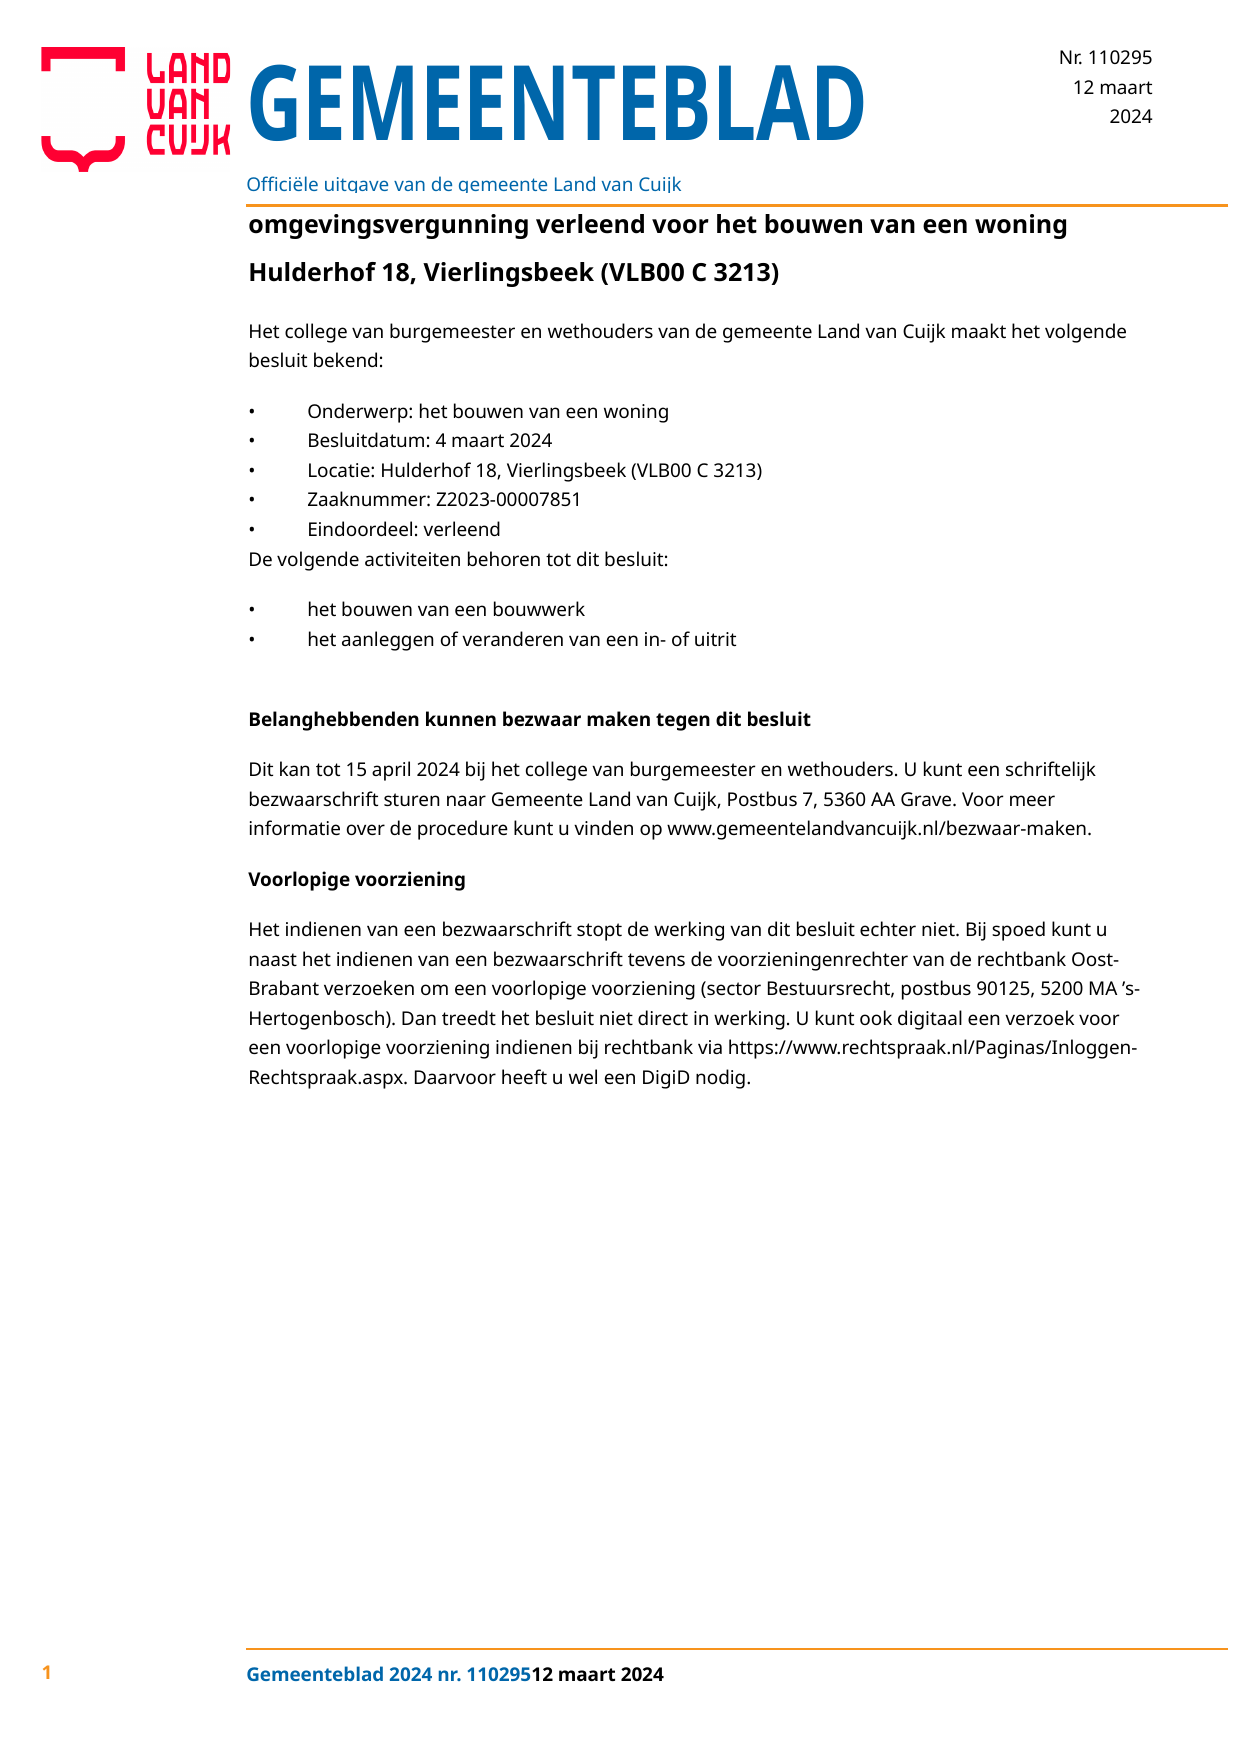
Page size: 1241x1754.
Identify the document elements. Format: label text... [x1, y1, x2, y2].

list het bouwen van een bouwwerk [248, 596, 1152, 622]
list Locatie: Hulderhof 18, Vierlingsbeek (VLB00 C 3213) [248, 457, 1152, 483]
list Onderwerp: het bouwen van een woning [248, 398, 1152, 424]
text Dit kan tot 15 april 2024 bij het college van burgemeester en wethouders. U kunt een schriftelijk bezwaarschrift sturen naar Gemeente Land van Cuijk, Postbus 7, 5360 AA Grave. Voor meer informatie over de procedure kunt u vinden op www.gemeentelandvancuijk.nl/bezwaar-maken. [248, 756, 1152, 841]
text De volgende activiteiten behoren tot dit besluit: [248, 546, 1152, 572]
picture [41, 47, 231, 172]
text Voorlopige voorziening [248, 866, 1152, 892]
text Het college van burgemeester en wethouders van de gemeente Land van Cuijk maakt het volgende besluit bekend: [248, 318, 1152, 373]
text Het indienen van een bezwaarschrift stopt de werking van dit besluit echter niet. Bij spoed kunt u naast het indienen van een bezwaarschrift tevens de voorzieningenrechter van de rechtbank Oost-Brabant verzoeken om een voorlopige voorziening (sector Bestuursrecht, postbus 90125, 5200 MA ’s-Hertogenbosch). Dan treedt het besluit niet direct in werking. U kunt ook digitaal een verzoek voor een voorlopige voorziening indienen bij rechtbank via https://www.rechtspraak.nl/Paginas/Inloggen-Rechtspraak.aspx. Daarvoor heeft u wel een DigiD nodig. [248, 916, 1152, 1090]
text Belanghebbenden kunnen bezwaar maken tegen dit besluit [248, 706, 1152, 732]
list Zaaknummer: Z2023-00007851 [248, 487, 1152, 512]
list Eindoordeel: verleend [248, 516, 1152, 542]
list Besluitdatum: 4 maart 2024 [248, 427, 1152, 453]
list het aanleggen of veranderen van een in- of uitrit [248, 626, 1152, 652]
text omgevingsvergunning verleend voor het bouwen van een woning Hulderhof 18, Vierlingsbeek (VLB00 C 3213) [248, 207, 1152, 288]
